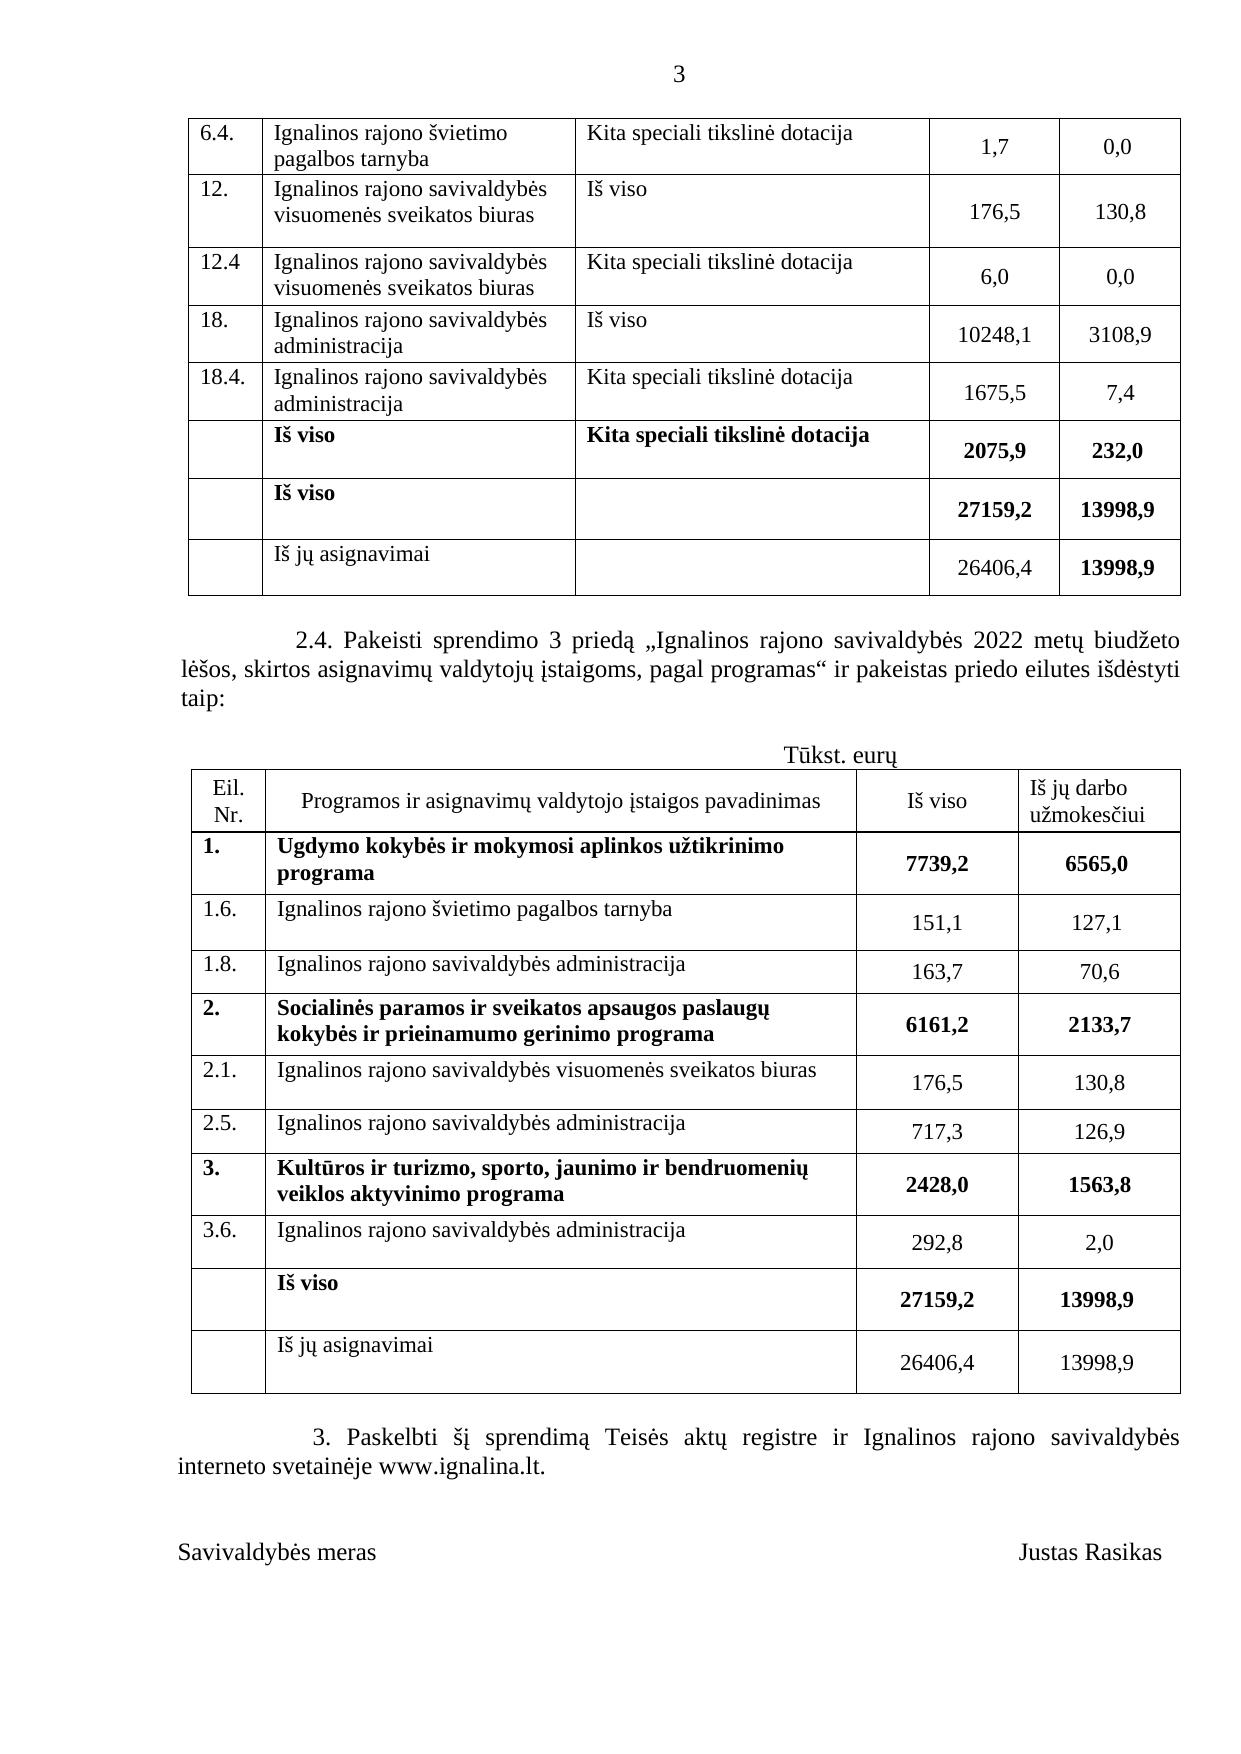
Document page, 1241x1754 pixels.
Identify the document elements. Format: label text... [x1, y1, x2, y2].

table_cell Iš viso [266, 1269, 856, 1330]
table_cell 3.6. [192, 1216, 265, 1268]
table_cell 10248,1 [930, 306, 1059, 362]
table_cell [192, 1331, 265, 1393]
table_cell 292,8 [857, 1216, 1018, 1268]
table_cell 13998,9 [1060, 479, 1180, 539]
table_cell Iš viso [576, 306, 929, 362]
table_cell 127,1 [1019, 895, 1180, 949]
table_cell Iš jų asignavimai [263, 540, 575, 595]
table_cell Ignalinos rajono savivaldybės visuomenės sveikatos biuras [266, 1056, 856, 1108]
table_cell 2428,0 [857, 1154, 1018, 1215]
table_cell 1675,5 [930, 363, 1059, 420]
table_header Programos ir asignavimų valdytojo įstaigos pavadinimas [266, 770, 856, 831]
table_cell Kita speciali tikslinė dotacija [576, 119, 929, 174]
table_cell Ignalinos rajono švietimo pagalbos tarnyba [263, 119, 575, 174]
table_cell 12. [189, 175, 262, 247]
table_cell 27159,2 [857, 1269, 1018, 1330]
table_cell 70,6 [1019, 951, 1180, 993]
table_cell 6565,0 [1019, 833, 1180, 894]
table_cell 717,3 [857, 1110, 1018, 1152]
table_cell Ignalinos rajono savivaldybės administracija [266, 951, 856, 993]
table_cell 6,0 [930, 248, 1059, 305]
table_cell 7739,2 [857, 833, 1018, 894]
table_header Eil. Nr. [192, 770, 265, 831]
table_header Iš viso [857, 770, 1018, 831]
table_cell 130,8 [1019, 1056, 1180, 1108]
table_cell 1.6. [192, 895, 265, 949]
table_cell 27159,2 [930, 479, 1059, 539]
table_cell 232,0 [1060, 421, 1180, 478]
table_cell 18.4. [189, 363, 262, 420]
table_cell 0,0 [1060, 248, 1180, 305]
table_cell Ignalinos rajono savivaldybės visuomenės sveikatos biuras [263, 175, 575, 247]
table_cell 1. [192, 833, 265, 894]
table_cell 6161,2 [857, 994, 1018, 1055]
table_cell 13998,9 [1019, 1331, 1180, 1393]
table_cell [576, 479, 929, 539]
table_cell [192, 1269, 265, 1330]
table_cell 26406,4 [857, 1331, 1018, 1393]
table_cell 26406,4 [930, 540, 1059, 595]
table_cell [189, 421, 262, 478]
table_cell Iš viso [576, 175, 929, 247]
table_cell 12.4 [189, 248, 262, 305]
table_cell 1563,8 [1019, 1154, 1180, 1215]
table_cell Iš jų asignavimai [266, 1331, 856, 1393]
table_cell 0,0 [1060, 119, 1180, 174]
table_cell 151,1 [857, 895, 1018, 949]
table_cell 2.5. [192, 1110, 265, 1152]
table_cell Kita speciali tikslinė dotacija [576, 248, 929, 305]
table_cell 2. [192, 994, 265, 1055]
table_cell Kita speciali tikslinė dotacija [576, 363, 929, 420]
table_cell Iš viso [263, 421, 575, 478]
table_cell Ignalinos rajono savivaldybės administracija [266, 1216, 856, 1268]
table_cell 2075,9 [930, 421, 1059, 478]
table_cell 176,5 [930, 175, 1059, 247]
table_cell 13998,9 [1060, 540, 1180, 595]
table_cell Ignalinos rajono savivaldybės administracija [263, 363, 575, 420]
table_cell 2,0 [1019, 1216, 1180, 1268]
table_cell Ignalinos rajono savivaldybės visuomenės sveikatos biuras [263, 248, 575, 305]
table_cell [189, 540, 262, 595]
table_cell 176,5 [857, 1056, 1018, 1108]
table_cell Kita speciali tikslinė dotacija [576, 421, 929, 478]
table_cell 1.8. [192, 951, 265, 993]
table_cell 126,9 [1019, 1110, 1180, 1152]
table_cell 13998,9 [1019, 1269, 1180, 1330]
table_cell Iš viso [263, 479, 575, 539]
table_cell Ignalinos rajono savivaldybės administracija [263, 306, 575, 362]
table_cell 6.4. [189, 119, 262, 174]
table_cell 1,7 [930, 119, 1059, 174]
table_cell Ignalinos rajono švietimo pagalbos tarnyba [266, 895, 856, 949]
table_cell 3108,9 [1060, 306, 1180, 362]
table_header Iš jų darbo užmokesčiui [1019, 770, 1180, 831]
table_cell 163,7 [857, 951, 1018, 993]
table_cell [189, 479, 262, 539]
table_cell Ugdymo kokybės ir mokymosi aplinkos užtikrinimo programa [266, 833, 856, 894]
table_cell 18. [189, 306, 262, 362]
table_cell 3. [192, 1154, 265, 1215]
table_cell Socialinės paramos ir sveikatos apsaugos paslaugų kokybės ir prieinamumo gerinimo programa [266, 994, 856, 1055]
text 3. Paskelbti šį sprendimą Teisės aktų registre ir Ignalinos rajono savivaldybės interneto svetainėje www.ignalina.lt. [177, 1422, 1181, 1480]
table_cell 2133,7 [1019, 994, 1180, 1055]
text Tūkst. eurų [181, 740, 1181, 769]
table_cell Kultūros ir turizmo, sporto, jaunimo ir bendruomenių veiklos aktyvinimo programa [266, 1154, 856, 1215]
table_cell 130,8 [1060, 175, 1180, 247]
table_cell Ignalinos rajono savivaldybės administracija [266, 1110, 856, 1152]
table_cell [576, 540, 929, 595]
table_cell 7,4 [1060, 363, 1180, 420]
text 2.4. Pakeisti sprendimo 3 priedą „Ignalinos rajono savivaldybės 2022 metų biudžeto lėšos, skirtos asignavimų valdytojų įstaigoms, pagal programas“ ir pakeistas priedo eilutes išdėstyti taip: [181, 625, 1181, 711]
text Savivaldybės meras Justas Rasikas [177, 1537, 1181, 1566]
table_cell 2.1. [192, 1056, 265, 1108]
